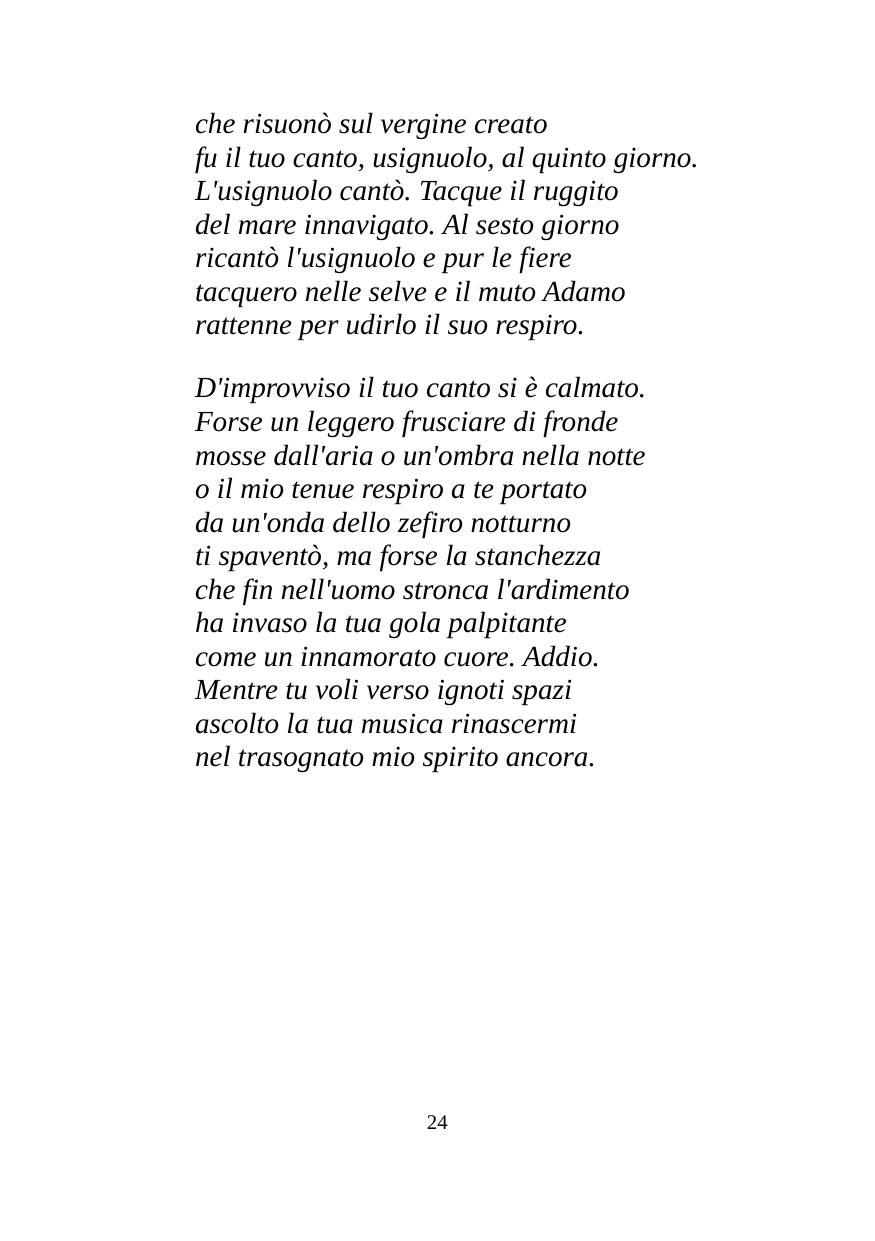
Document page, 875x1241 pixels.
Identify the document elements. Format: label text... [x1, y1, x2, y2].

text D'improvviso il tuo canto si è calmato. Forse un leggero frusciare di fronde mosse dall'aria o un'ombra nella notte o il mio tenue respiro a te portato da un'onda dello zefiro notturno ti spaventò, ma forse la stanchezza che fin nell'uomo stronca l'ardimento ha invaso la tua gola palpitante come un innamorato cuore. Addio. Mentre tu voli verso ignoti spazi ascolto la tua musica rinascermi nel trasognato mio spirito ancora. [195, 371, 768, 773]
text che risuonò sul vergine creato fu il tuo canto, usignuolo, al quinto giorno. L'usignuolo cantò. Tacque il ruggito del mare innavigato. Al sesto giorno ricantò l'usignuolo e pur le fiere tacquero nelle selve e il muto Adamo rattenne per udirlo il suo respiro. [195, 106, 768, 341]
